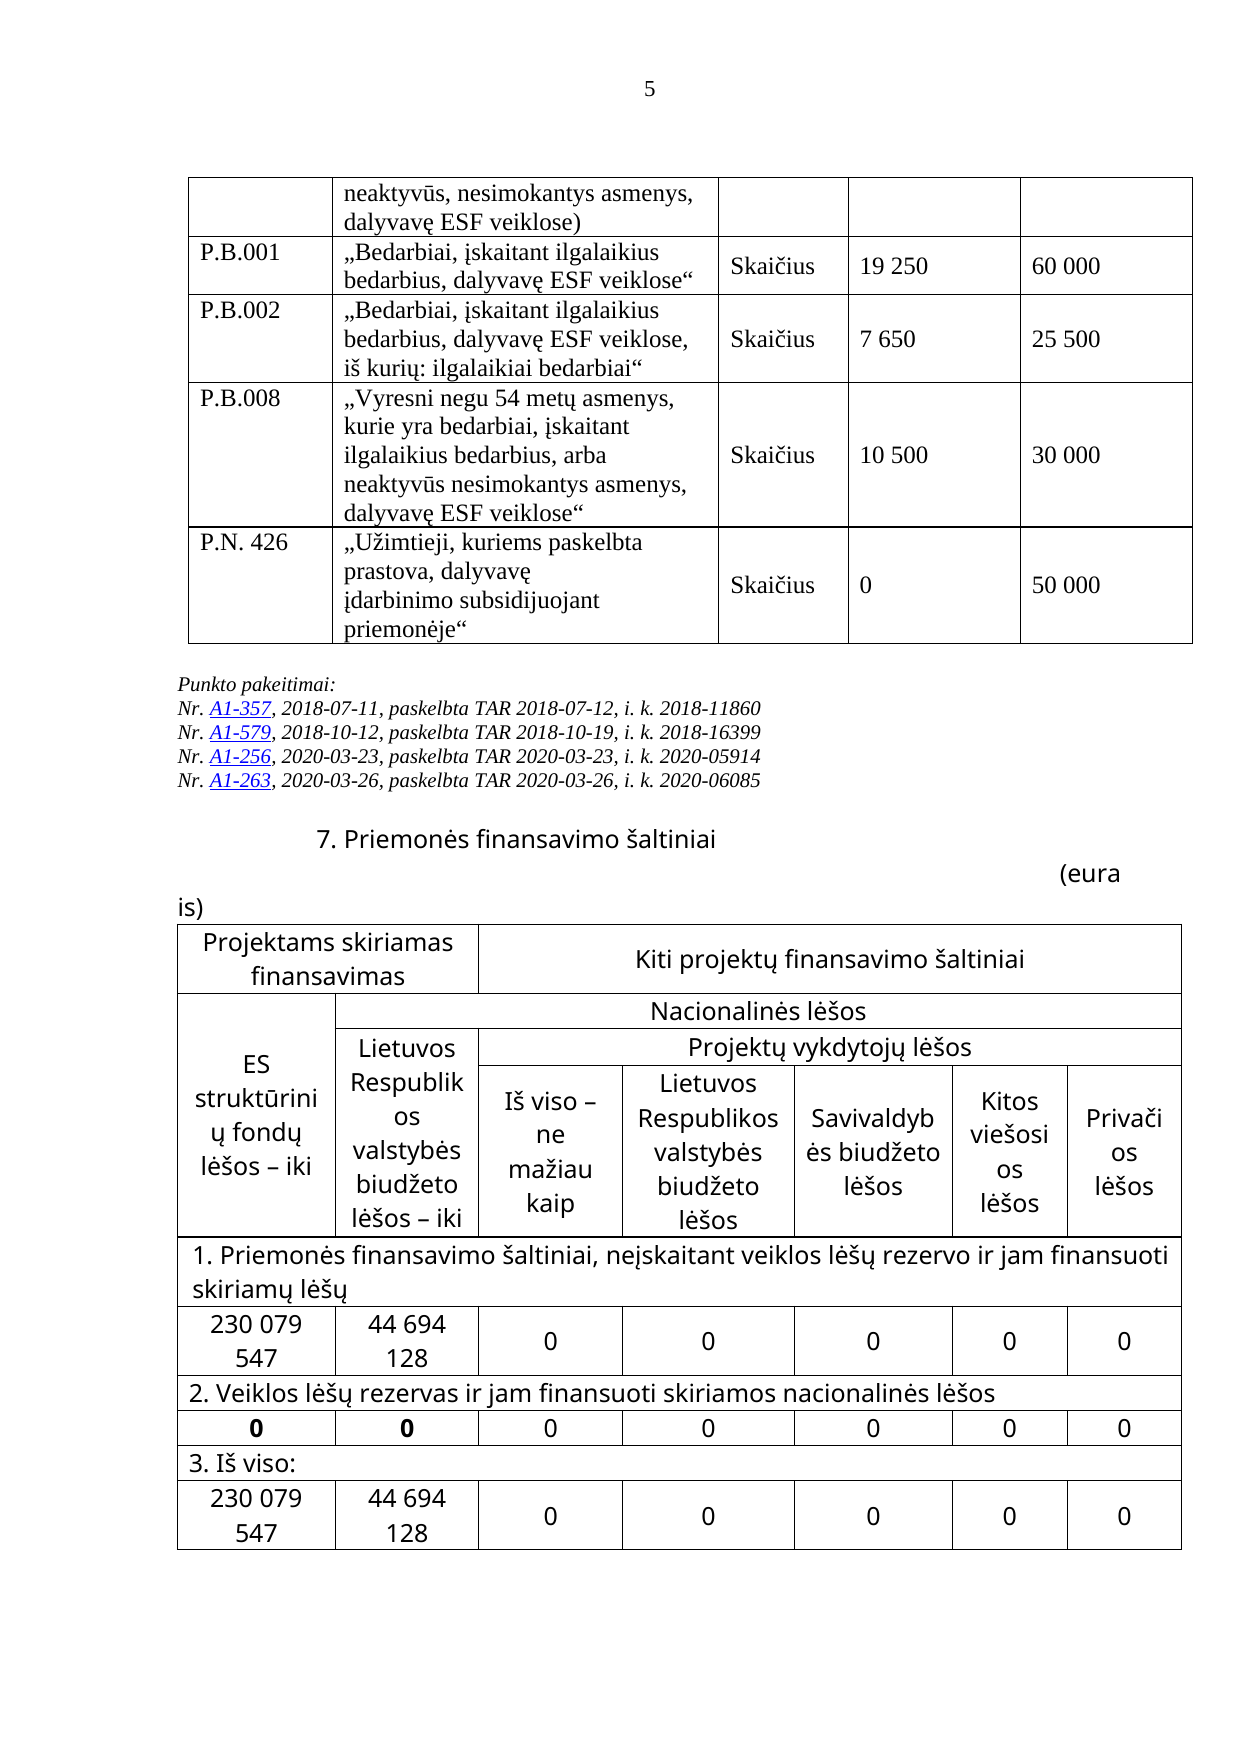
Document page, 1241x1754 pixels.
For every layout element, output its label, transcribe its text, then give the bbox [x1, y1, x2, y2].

table_cell 19 250 [849, 237, 1020, 294]
text Nr. A1-263, 2020-03-26, paskelbta TAR 2020-03-26, i. k. 2020-06085 [177, 768, 1122, 792]
table_cell 60 000 [1021, 237, 1192, 294]
table_cell [189, 178, 332, 236]
table_cell 44 694 128 [336, 1307, 478, 1375]
table_cell 0 [849, 528, 1020, 642]
table_cell 50 000 [1021, 528, 1192, 642]
table_cell 30 000 [1021, 383, 1192, 526]
table_cell 0 [623, 1481, 794, 1549]
table_cell 3. Iš viso: [178, 1446, 1181, 1480]
table_cell neaktyvūs, nesimokantys asmenys, dalyvavę ESF veiklose) [333, 178, 718, 236]
table_cell 0 [953, 1481, 1067, 1549]
table_cell Iš viso – ne mažiau kaip [479, 1066, 622, 1236]
table_cell „Užimtieji, kuriems paskelbta prastova, dalyvavę įdarbinimo subsidijuojant priemonėje“ [333, 528, 718, 642]
table_header Kiti projektų finansavimo šaltiniai [479, 925, 1181, 993]
table_cell Lietuvos Respublikos valstybės biudžeto lėšos [623, 1066, 794, 1236]
table_cell 7 650 [849, 295, 1020, 382]
table_cell 1. Priemonės finansavimo šaltiniai, neįskaitant veiklos lėšų rezervo ir jam finansuoti skiriamų lėšų [178, 1238, 1181, 1306]
table_cell 10 500 [849, 383, 1020, 526]
table_cell 0 [1068, 1481, 1181, 1549]
table_cell P.B.002 [189, 295, 332, 382]
table_cell 0 [953, 1307, 1067, 1375]
table_cell Skaičius [719, 295, 848, 382]
table_cell Projektų vykdytojų lėšos [479, 1029, 1181, 1065]
table_cell 0 [795, 1411, 952, 1445]
table_cell 0 [953, 1411, 1067, 1445]
table_cell 0 [479, 1481, 622, 1549]
text Nr. A1-256, 2020-03-23, paskelbta TAR 2020-03-23, i. k. 2020-05914 [177, 744, 1122, 768]
table_cell „Bedarbiai, įskaitant ilgalaikius bedarbius, dalyvavę ESF veiklose, iš kurių: ilgalaikiai bedarbiai“ [333, 295, 718, 382]
table_cell 0 [623, 1307, 794, 1375]
table_cell P.B.001 [189, 237, 332, 294]
table_cell [849, 178, 1020, 236]
table_cell Kitos viešosios lėšos [953, 1066, 1067, 1236]
text (eurais) [177, 855, 1122, 923]
table_cell [719, 178, 848, 236]
table_cell 0 [623, 1411, 794, 1445]
table_cell 44 694 128 [336, 1481, 478, 1549]
table_cell 230 079 547 [178, 1481, 335, 1549]
table_cell 0 [795, 1307, 952, 1375]
table_cell 0 [336, 1411, 478, 1445]
table_cell P.B.008 [189, 383, 332, 526]
table_cell „Vyresni negu 54 metų asmenys, kurie yra bedarbiai, įskaitant ilgalaikius bedarbius, arba neaktyvūs nesimokantys asmenys, dalyvavę ESF veiklose“ [333, 383, 718, 526]
table_cell 0 [178, 1411, 335, 1445]
table_cell Skaičius [719, 237, 848, 294]
table_cell Privačios lėšos [1068, 1066, 1181, 1236]
text 7. Priemonės finansavimo šaltiniai [181, 821, 1122, 855]
table_cell 0 [479, 1307, 622, 1375]
table_cell 25 500 [1021, 295, 1192, 382]
table_cell Skaičius [719, 528, 848, 642]
table_cell 0 [1068, 1411, 1181, 1445]
table_cell [1021, 178, 1192, 236]
table_cell 2. Veiklos lėšų rezervas ir jam finansuoti skiriamos nacionalinės lėšos [178, 1376, 1181, 1410]
table_cell 230 079 547 [178, 1307, 335, 1375]
table_cell 0 [795, 1481, 952, 1549]
table_cell Nacionalinės lėšos [336, 994, 1181, 1028]
table_cell Skaičius [719, 383, 848, 526]
text Punkto pakeitimai: [177, 672, 1122, 696]
table_cell Lietuvos Respublikos valstybės biudžeto lėšos – iki [336, 1029, 478, 1236]
table_cell 0 [479, 1411, 622, 1445]
text Nr. A1-579, 2018-10-12, paskelbta TAR 2018-10-19, i. k. 2018-16399 [177, 720, 1122, 744]
table_cell „Bedarbiai, įskaitant ilgalaikius bedarbius, dalyvavę ESF veiklose“ [333, 237, 718, 294]
table_cell Savivaldybės biudžeto lėšos [795, 1066, 952, 1236]
table_header Projektams skiriamas finansavimas [178, 925, 478, 993]
table_cell P.N. 426 [189, 528, 332, 642]
text Nr. A1-357, 2018-07-11, paskelbta TAR 2018-07-12, i. k. 2018-11860 [177, 696, 1122, 720]
table_cell 0 [1068, 1307, 1181, 1375]
table_cell ES struktūrinių fondų lėšos – iki [178, 994, 335, 1236]
